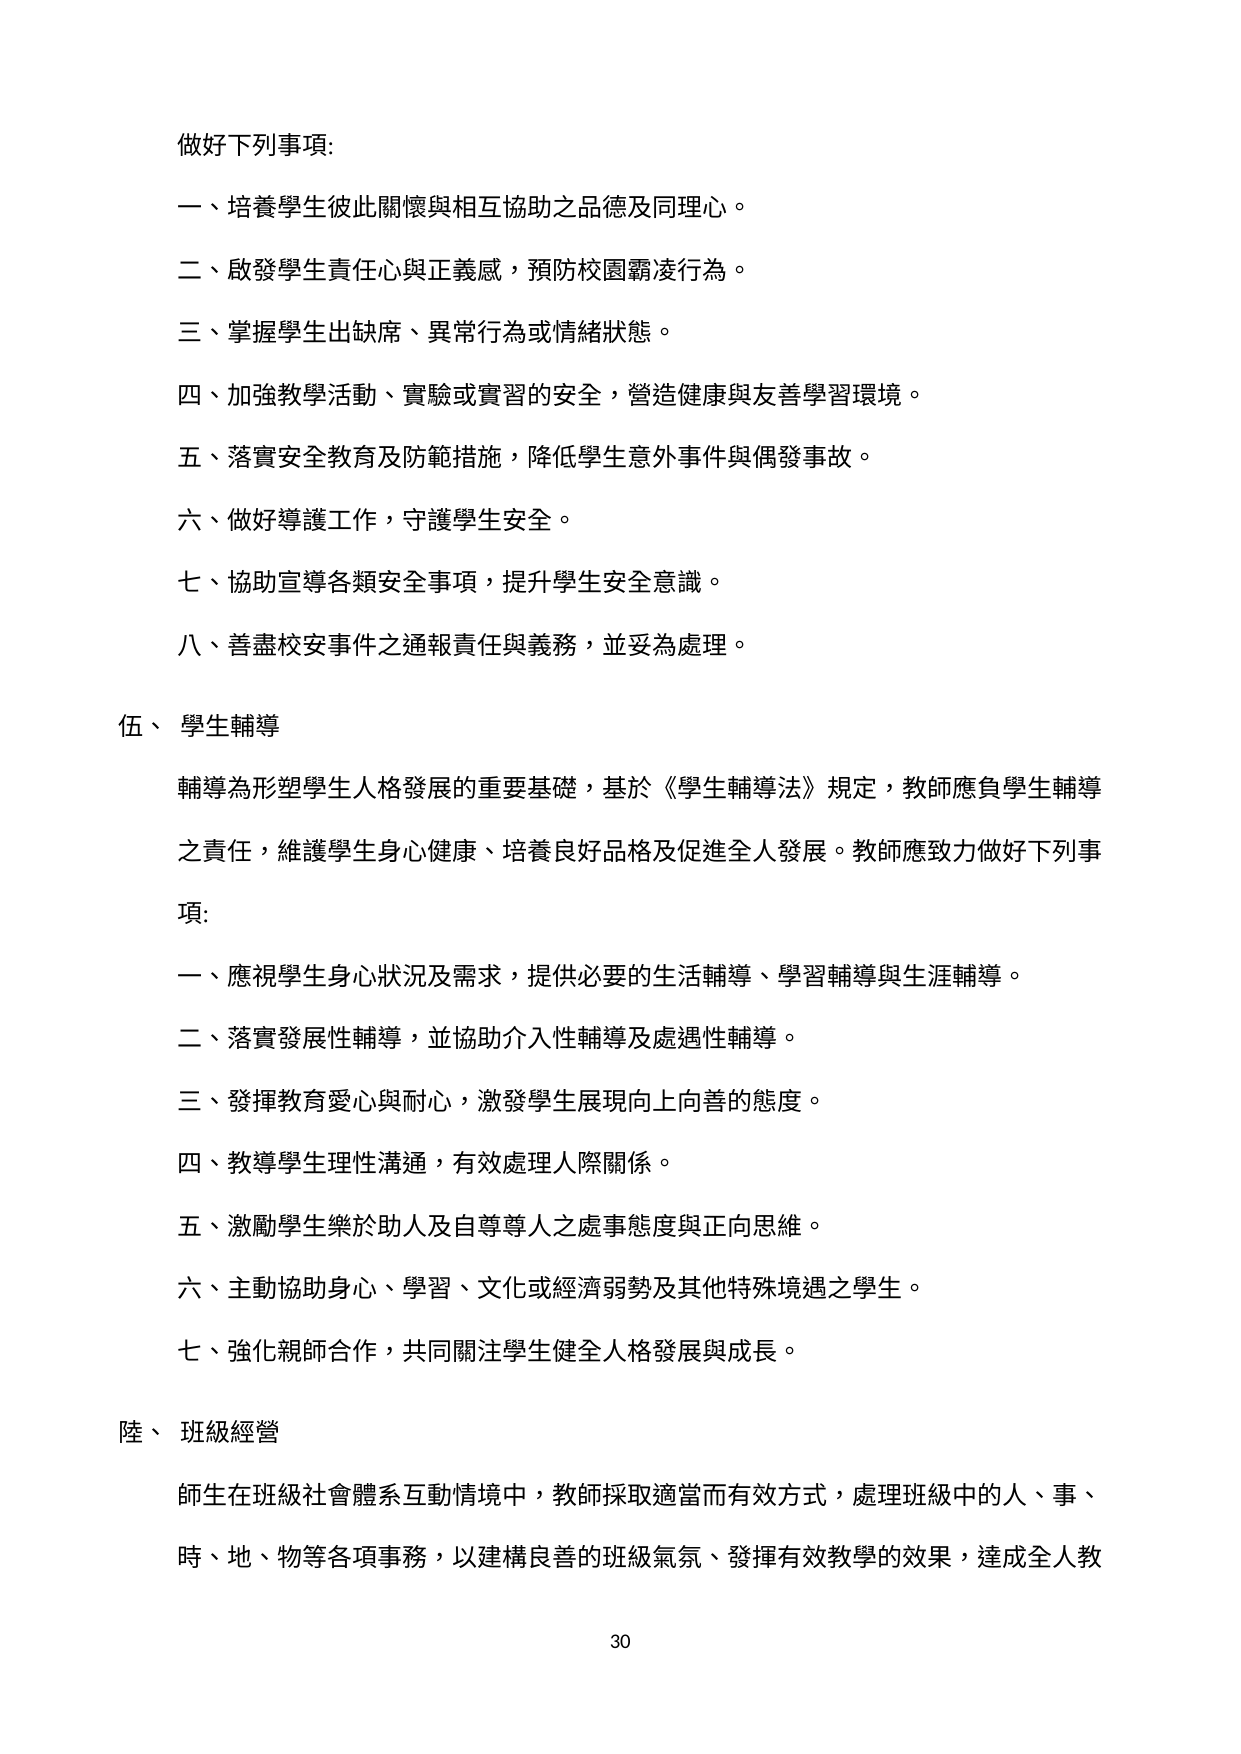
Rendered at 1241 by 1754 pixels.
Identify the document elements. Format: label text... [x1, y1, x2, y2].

text 七、協助宣導各類安全事項，提升學生安全意識。 [177, 539, 1122, 602]
text 六、做好導護工作，守護學生安全。 [177, 477, 1122, 539]
text 一、培養學生彼此關懷與相互協助之品德及同理心。 [177, 164, 1122, 227]
text 二、落實發展性輔導，並協助介入性輔導及處遇性輔導。 [177, 995, 1122, 1058]
text 二、啟發學生責任心與正義感，預防校園霸凌行為。 [177, 227, 1122, 289]
text 伍、 學生輔導 [118, 683, 1122, 745]
text 五、落實安全教育及防範措施，降低學生意外事件與偶發事故。 [177, 414, 1122, 477]
text 三、掌握學生出缺席、異常行為或情緒狀態。 [177, 289, 1122, 352]
text 四、教導學生理性溝通，有效處理人際關係。 [177, 1120, 1122, 1183]
text 做好下列事項: [177, 102, 1122, 164]
text 一、應視學生身心狀況及需求，提供必要的生活輔導、學習輔導與生涯輔導。 [177, 933, 1122, 995]
text 八、善盡校安事件之通報責任與義務，並妥為處理。 [177, 602, 1122, 664]
text 七、強化親師合作，共同關注學生健全人格發展與成長。 [177, 1308, 1122, 1370]
text 陸、 班級經營 [118, 1389, 1122, 1452]
text 輔導為形塑學生人格發展的重要基礎，基於《學生輔導法》規定，教師應負學生輔導之責任，維護學生身心健康、培養良好品格及促進全人發展。教師應致力做好下列事項: [177, 745, 1122, 933]
text 六、主動協助身心、學習、文化或經濟弱勢及其他特殊境遇之學生。 [177, 1245, 1122, 1308]
text 四、加強教學活動、實驗或實習的安全，營造健康與友善學習環境。 [177, 352, 1122, 414]
text 五、激勵學生樂於助人及自尊尊人之處事態度與正向思維。 [177, 1183, 1122, 1245]
text 三、發揮教育愛心與耐心，激發學生展現向上向善的態度。 [177, 1058, 1122, 1120]
text 師生在班級社會體系互動情境中，教師採取適當而有效方式，處理班級中的人、事、時、地、物等各項事務，以建構良善的班級氣氛、發揮有效教學的效果，達成全人教 [177, 1452, 1122, 1577]
